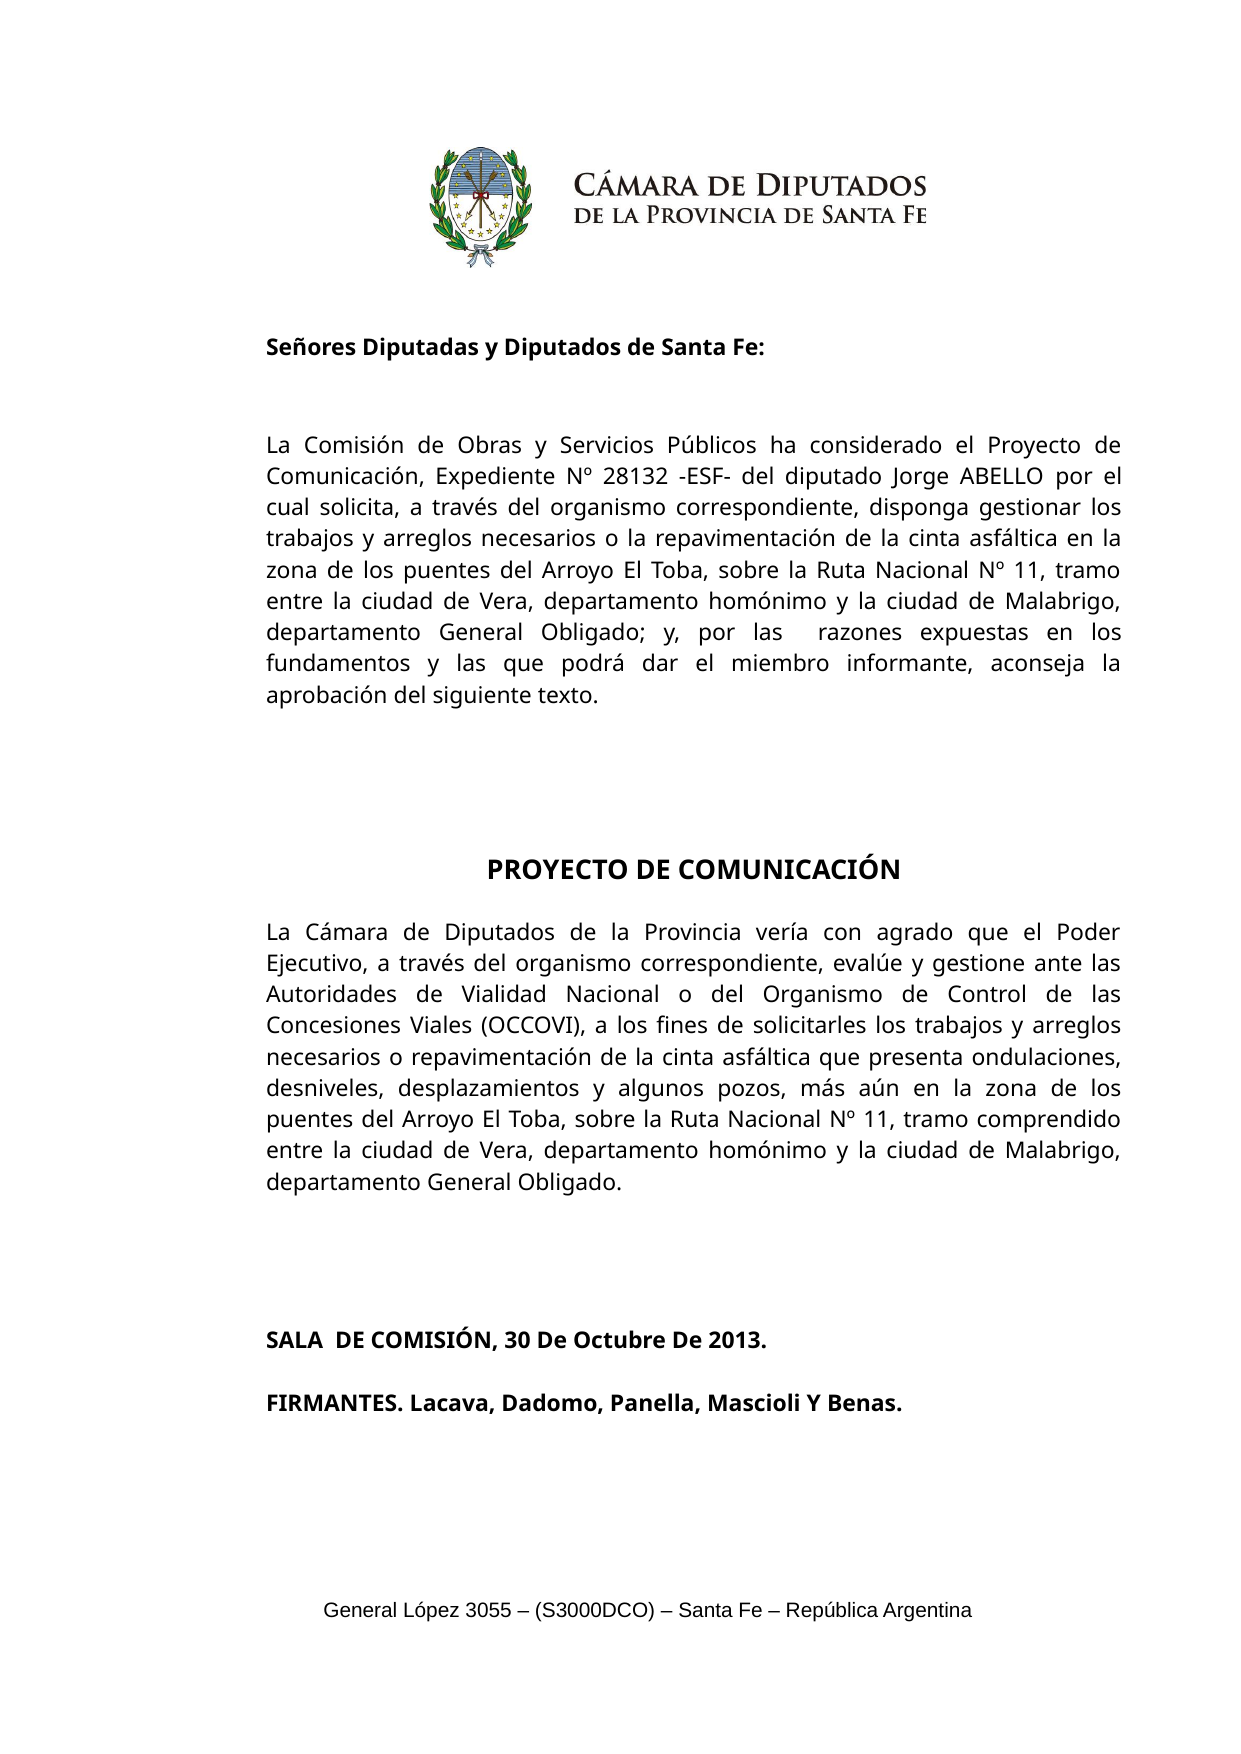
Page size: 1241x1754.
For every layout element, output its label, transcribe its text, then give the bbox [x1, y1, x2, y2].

text Señores Diputadas y Diputados de Santa Fe: [266, 331, 1122, 362]
picture [429, 147, 927, 272]
text SALA DE COMISIÓN, 30 De Octubre De 2013. [266, 1324, 1122, 1356]
text PROYECTO DE COMUNICACIÓN [266, 850, 1122, 887]
text La Cámara de Diputados de la Provincia vería con agrado que el Poder Ejecutivo, a través del organismo correspondiente, evalúe y gestione ante las Autoridades de Vialidad Nacional o del Organismo de Control de las Concesiones Viales (OCCOVI), a los fines de solicitarles los trabajos y arreglos necesarios o repavimentación de la cinta asfáltica que presenta ondulaciones, desniveles, desplazamientos y algunos pozos, más aún en la zona de los puentes del Arroyo El Toba, sobre la Ruta Nacional Nº 11, tramo comprendido entre la ciudad de Vera, departamento homónimo y la ciudad de Malabrigo, departamento General Obligado. [266, 916, 1122, 1197]
text FIRMANTES. Lacava, Dadomo, Panella, Mascioli Y Benas. [266, 1387, 1122, 1418]
text La Comisión de Obras y Servicios Públicos ha considerado el Proyecto de Comunicación, Expediente Nº 28132 -ESF- del diputado Jorge ABELLO por el cual solicita, a través del organismo correspondiente, disponga gestionar los trabajos y arreglos necesarios o la repavimentación de la cinta asfáltica en la zona de los puentes del Arroyo El Toba, sobre la Ruta Nacional Nº 11, tramo entre la ciudad de Vera, departamento homónimo y la ciudad de Malabrigo, departamento General Obligado; y, por las razones expuestas en los fundamentos y las que podrá dar el miembro informante, aconseja la aprobación del siguiente texto. [266, 429, 1122, 710]
